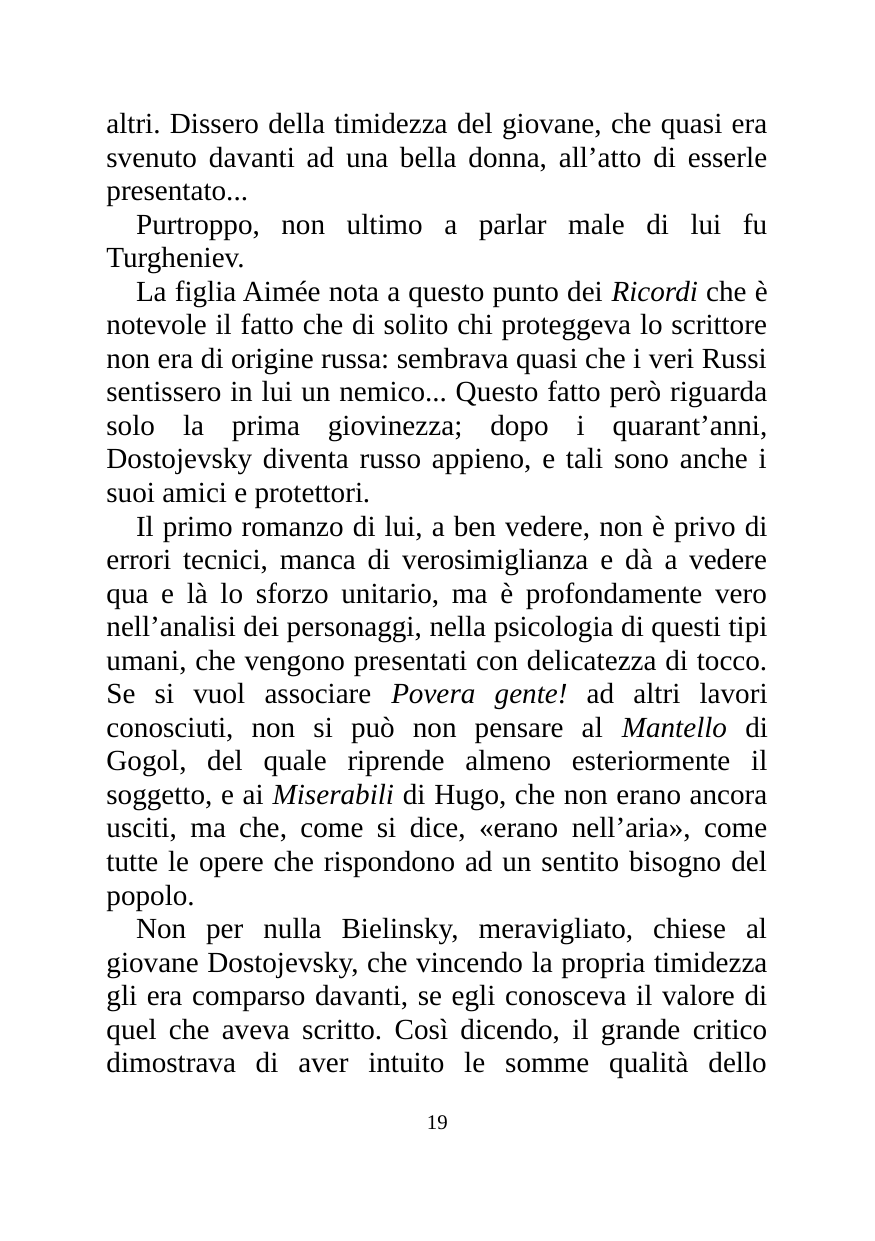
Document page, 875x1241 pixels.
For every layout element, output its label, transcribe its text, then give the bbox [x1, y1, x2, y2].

text Non per nulla Bielinsky, meravigliato, chiese al giovane Dostojevsky, che vincendo la propria timidezza gli era comparso davanti, se egli conosceva il valore di quel che aveva scritto. Così dicendo, il grande critico dimostrava di aver intuito le somme qualità dello [106, 911, 768, 1079]
text altri. Dissero della timidezza del giovane, che quasi era svenuto davanti ad una bella donna, all’atto di esserle presentato... [106, 106, 768, 207]
text La figlia Aimée nota a questo punto dei Ricordi che è notevole il fatto che di solito chi proteggeva lo scrittore non era di origine russa: sembrava quasi che i veri Russi sentissero in lui un nemico... Questo fatto però riguarda solo la prima giovinezza; dopo i quarant’anni, Dostojevsky diventa russo appieno, e tali sono anche i suoi amici e protettori. [106, 274, 768, 509]
text Purtroppo, non ultimo a parlar male di lui fu Turgheniev. [106, 207, 768, 274]
text Il primo romanzo di lui, a ben vedere, non è privo di errori tecnici, manca di verosimiglianza e dà a vedere qua e là lo sforzo unitario, ma è profondamente vero nell’analisi dei personaggi, nella psicologia di questi tipi umani, che vengono presentati con delicatezza di tocco. Se si vuol associare Povera gente! ad altri lavori conosciuti, non si può non pensare al Mantello di Gogol, del quale riprende almeno esteriormente il soggetto, e ai Miserabili di Hugo, che non erano ancora usciti, ma che, come si dice, «erano nell’aria», come tutte le opere che rispondono ad un sentito bisogno del popolo. [106, 509, 768, 911]
